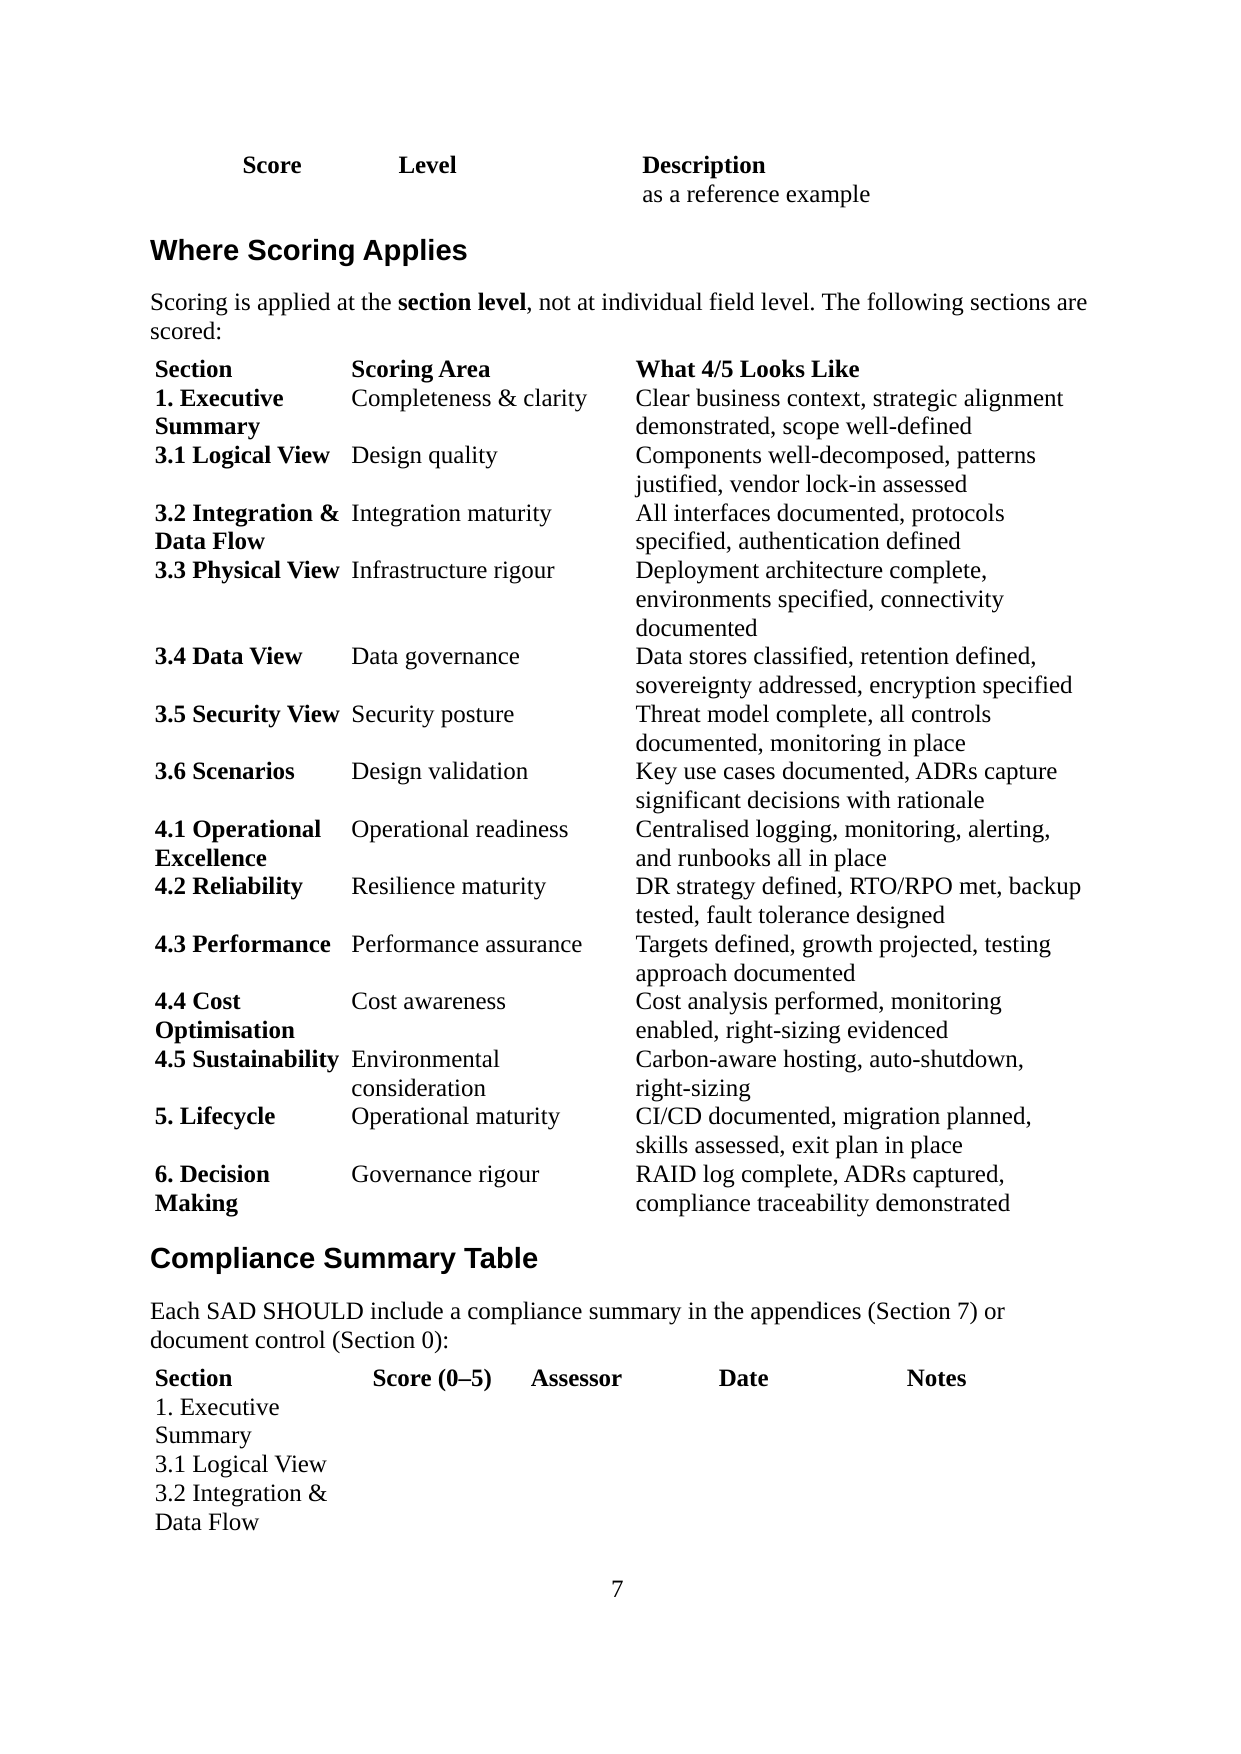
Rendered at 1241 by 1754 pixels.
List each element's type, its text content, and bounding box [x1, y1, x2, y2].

table_cell Design validation [347, 756, 631, 814]
table_cell Completeness & clarity [347, 383, 631, 440]
table_cell Operational maturity [347, 1101, 631, 1159]
text Scoring is applied at the section level, not at individual field level. The following sections are scored: [150, 287, 1090, 345]
table_cell 4.2 Reliability [150, 871, 347, 929]
table_cell 3.5 Security View [150, 699, 347, 756]
table_cell Resilience maturity [347, 871, 631, 929]
table_cell Clear business context, strategic alignment demonstrated, scope well-defined [631, 383, 1090, 440]
table_cell [902, 1449, 1090, 1478]
table_cell [714, 1392, 902, 1449]
table_cell Integration maturity [347, 498, 631, 555]
table_header Level [394, 150, 637, 179]
subtitle Compliance Summary Table [150, 1241, 1090, 1275]
table_cell [526, 1392, 714, 1449]
table_header Scoring Area [347, 354, 631, 383]
table_header Description [638, 150, 1090, 179]
table_cell 3.2 Integration & Data Flow [150, 1478, 338, 1535]
table_header Date [714, 1363, 902, 1392]
table_header Notes [902, 1363, 1090, 1392]
table_cell [902, 1478, 1090, 1535]
table_cell Design quality [347, 440, 631, 498]
table_cell Carbon-aware hosting, auto-shutdown, right-sizing [631, 1044, 1090, 1101]
table_cell [714, 1478, 902, 1535]
table_cell as a reference example [638, 179, 1090, 207]
table_cell [526, 1478, 714, 1535]
table_cell Performance assurance [347, 929, 631, 986]
table_cell [338, 1392, 526, 1449]
table_cell 5. Lifecycle [150, 1101, 347, 1159]
table_cell [714, 1449, 902, 1478]
table_cell 3.4 Data View [150, 641, 347, 699]
table_cell 4.1 Operational Excellence [150, 814, 347, 871]
table_cell Targets defined, growth projected, testing approach documented [631, 929, 1090, 986]
subtitle Where Scoring Applies [150, 232, 1090, 266]
table_cell Data stores classified, retention defined, sovereignty addressed, encryption specified [631, 641, 1090, 699]
table_header Score [150, 150, 394, 179]
table_cell 3.3 Physical View [150, 555, 347, 641]
table_cell 3.1 Logical View [150, 440, 347, 498]
table_cell Governance rigour [347, 1159, 631, 1216]
table_header Section [150, 1363, 338, 1392]
table_cell [394, 179, 637, 207]
table_cell Centralised logging, monitoring, alerting, and runbooks all in place [631, 814, 1090, 871]
table_cell 3.6 Scenarios [150, 756, 347, 814]
table_cell 1. Executive Summary [150, 383, 347, 440]
table_cell 4.4 Cost Optimisation [150, 986, 347, 1044]
table_header Section [150, 354, 347, 383]
table_cell Cost awareness [347, 986, 631, 1044]
table_cell 4.5 Sustainability [150, 1044, 347, 1101]
table_cell 1. Executive Summary [150, 1392, 338, 1449]
table_cell Data governance [347, 641, 631, 699]
table_cell [338, 1478, 526, 1535]
table_cell RAID log complete, ADRs captured, compliance traceability demonstrated [631, 1159, 1090, 1216]
table_cell CI/CD documented, migration planned, skills assessed, exit plan in place [631, 1101, 1090, 1159]
table_cell [338, 1449, 526, 1478]
table_cell Infrastructure rigour [347, 555, 631, 641]
table_header Assessor [526, 1363, 714, 1392]
table_cell [526, 1449, 714, 1478]
table_cell Environmental consideration [347, 1044, 631, 1101]
table_cell DR strategy defined, RTO/RPO met, backup tested, fault tolerance designed [631, 871, 1090, 929]
table_cell Security posture [347, 699, 631, 756]
table_cell [902, 1392, 1090, 1449]
table_cell 4.3 Performance [150, 929, 347, 986]
table_cell [150, 179, 394, 207]
table_cell 3.1 Logical View [150, 1449, 338, 1478]
table_cell 6. Decision Making [150, 1159, 347, 1216]
table_cell 3.2 Integration & Data Flow [150, 498, 347, 555]
table_cell All interfaces documented, protocols specified, authentication defined [631, 498, 1090, 555]
table_cell Threat model complete, all controls documented, monitoring in place [631, 699, 1090, 756]
table_cell Components well-decomposed, patterns justified, vendor lock-in assessed [631, 440, 1090, 498]
table_header Score (0–5) [338, 1363, 526, 1392]
table_cell Operational readiness [347, 814, 631, 871]
table_cell Key use cases documented, ADRs capture significant decisions with rationale [631, 756, 1090, 814]
text Each SAD SHOULD include a compliance summary in the appendices (Section 7) or document control (Section 0): [150, 1296, 1090, 1354]
table_cell Deployment architecture complete, environments specified, connectivity documented [631, 555, 1090, 641]
table_cell Cost analysis performed, monitoring enabled, right-sizing evidenced [631, 986, 1090, 1044]
table_header What 4/5 Looks Like [631, 354, 1090, 383]
